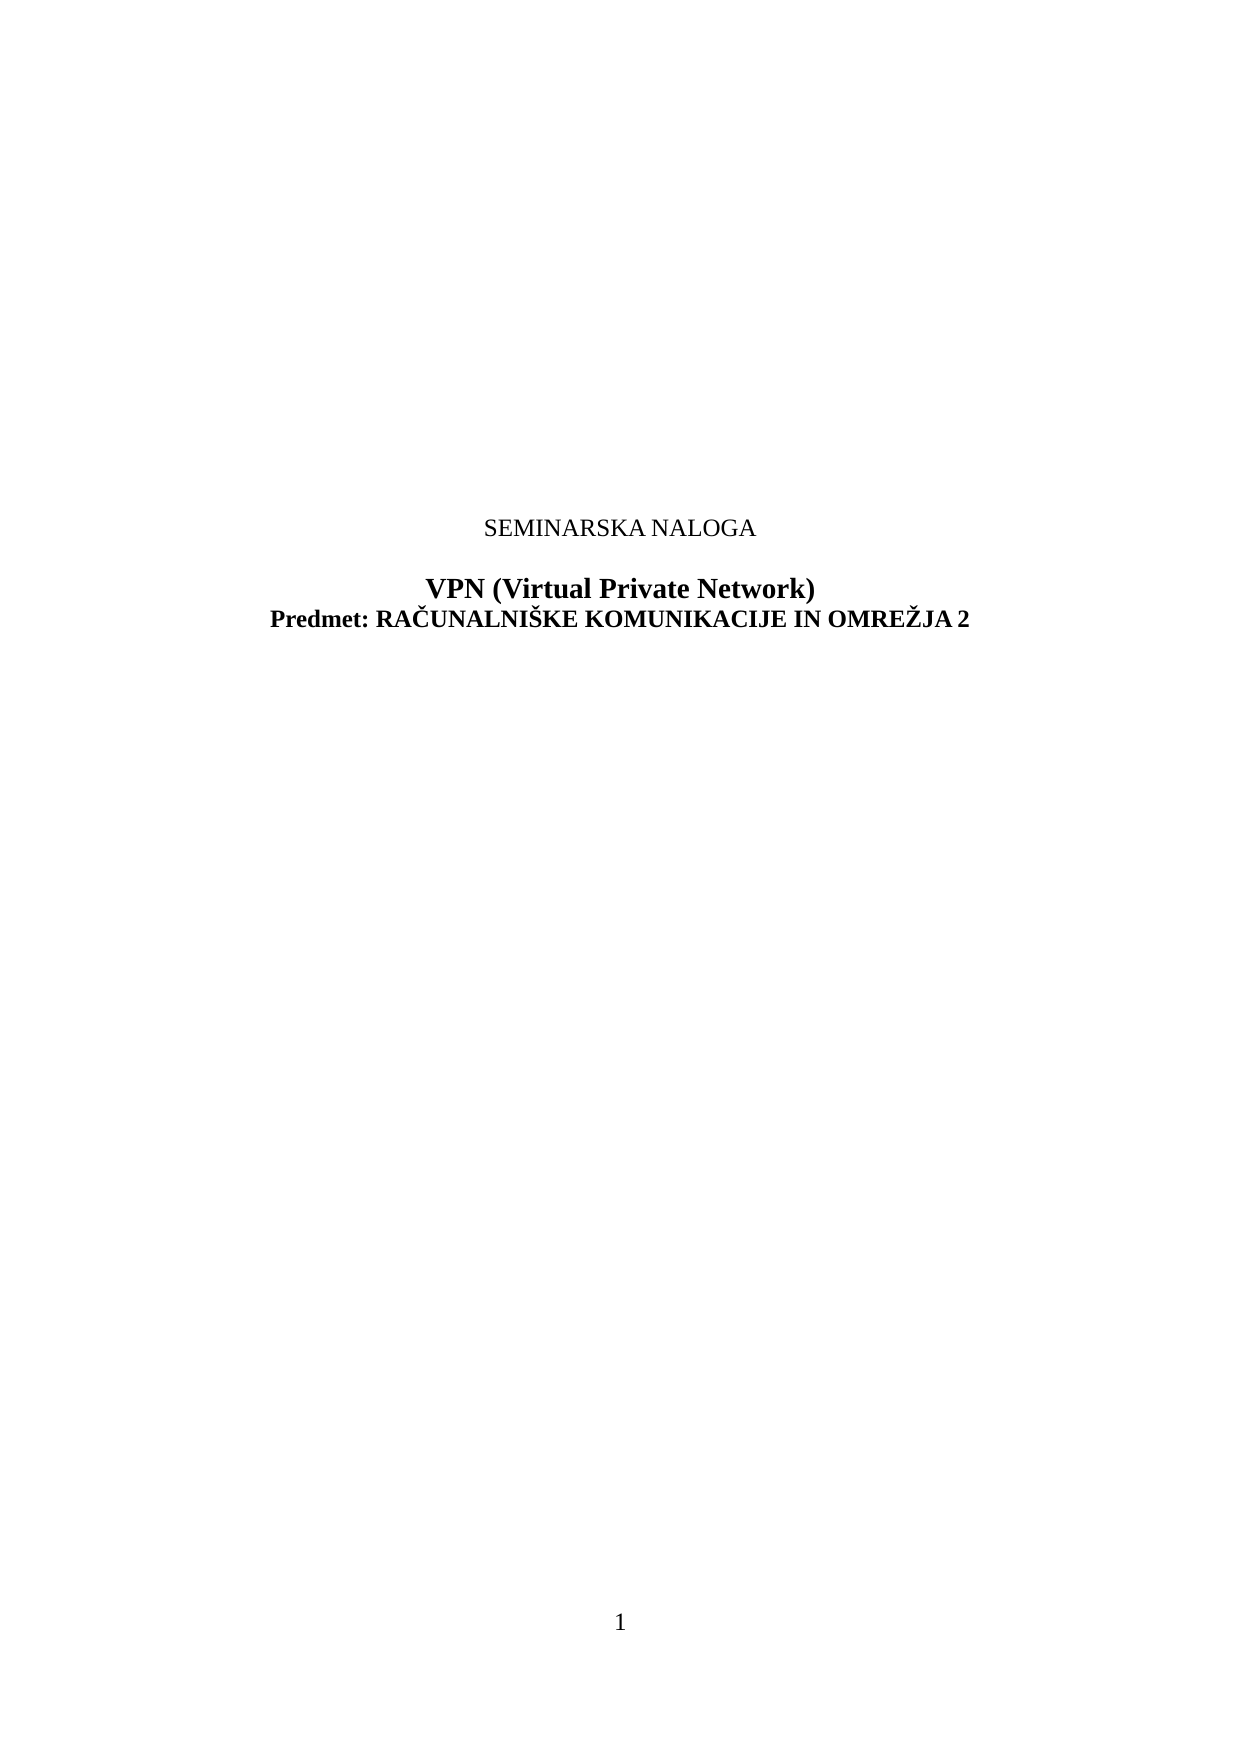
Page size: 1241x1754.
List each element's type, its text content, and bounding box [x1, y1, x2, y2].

text Predmet: RAČUNALNIŠKE KOMUNIKACIJE IN OMREŽJA 2 [118, 604, 1122, 633]
text VPN (Virtual Private Network) [118, 571, 1122, 604]
text SEMINARSKA NALOGA [118, 513, 1122, 542]
